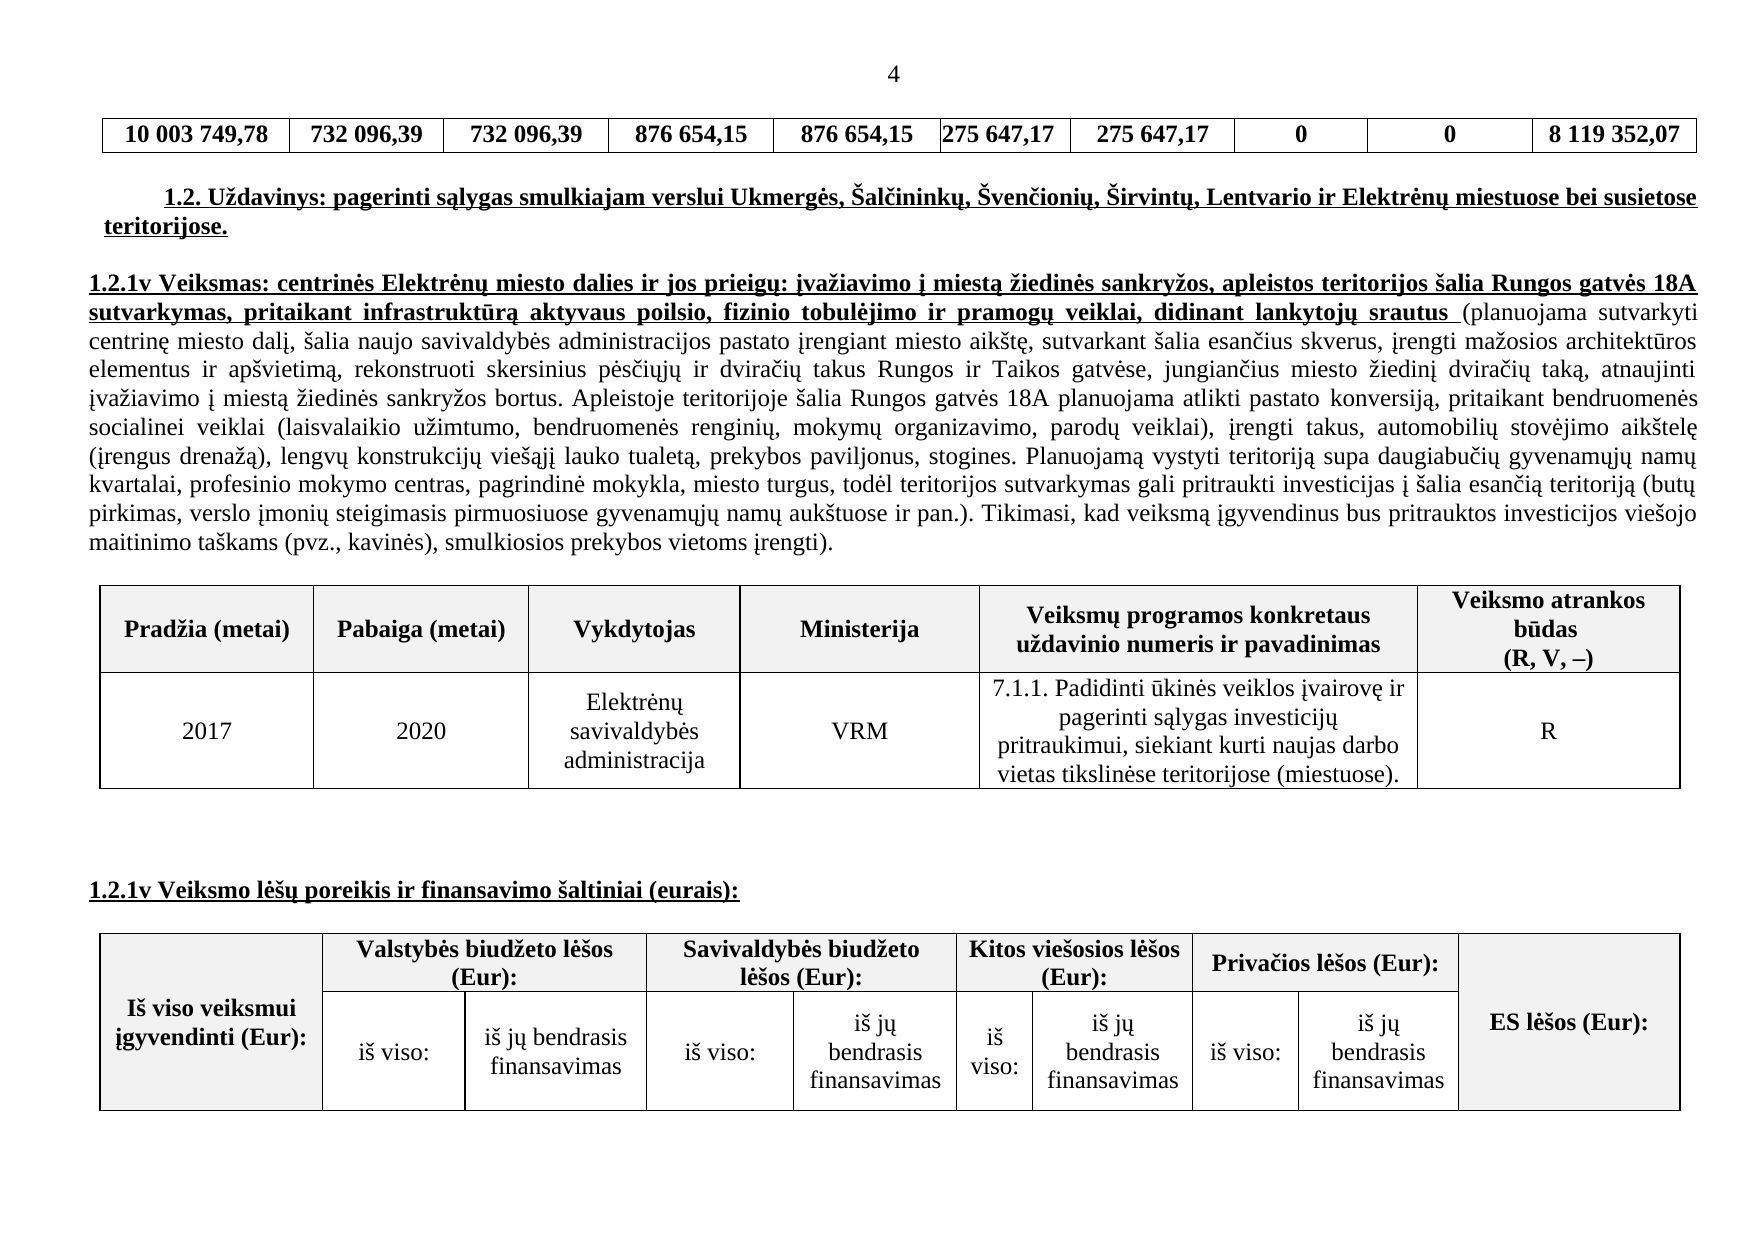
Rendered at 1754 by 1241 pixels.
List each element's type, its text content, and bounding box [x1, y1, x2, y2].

table_cell 0 [1235, 119, 1367, 152]
table_header ES lėšos (Eur): [1459, 934, 1679, 1110]
table_cell VRM [741, 673, 979, 788]
table_cell iš jų bendrasis finansavimas [1033, 992, 1192, 1110]
table_cell 275 647,17 [1071, 119, 1234, 152]
table_header Kitos viešosios lėšos (Eur): [957, 934, 1192, 991]
table_cell 732 096,39 [290, 119, 443, 152]
table_cell iš jų bendrasis finansavimas [466, 992, 646, 1110]
table_header Veiksmo atrankos būdas (R, V, –) [1418, 586, 1679, 672]
table_cell 0 [1368, 119, 1532, 152]
table_cell iš viso: [647, 992, 793, 1110]
table_header Privačios lėšos (Eur): [1193, 934, 1458, 991]
table_cell 876 654,15 [609, 119, 773, 152]
text 1.2.1v Veiksmas: centrinės Elektrėnų miesto dalies ir jos prieigų: įvažiavimo į miestą žiedinės sankryžos, apleistos teritorijos šalia Rungos gatvės 18A [89, 268, 1698, 293]
table_cell R [1418, 673, 1679, 788]
table_header Savivaldybės biudžeto lėšos (Eur): [647, 934, 956, 991]
table_cell iš jų bendrasis finansavimas [1299, 992, 1458, 1110]
text 1.2. Uždavinys: pagerinti sąlygas smulkiajam verslui Ukmergės, Šalčininkų, Švenčionių, Širvintų, Lentvario ir Elektrėnų miestuose bei susietose teritorijose. [103, 182, 1698, 239]
table_cell 8 119 352,07 [1533, 119, 1696, 152]
table_header Ministerija [741, 586, 979, 672]
table_cell iš viso: [1193, 992, 1298, 1110]
text sutvarkymas, pritaikant infrastruktūrą aktyvaus poilsio, fizinio tobulėjimo ir pramogų veiklai, didinant lankytojų srautus (planuojama sutvarkyti centrinę miesto dalį, šalia naujo savivaldybės administracijos pastato įrengiant miesto aikštę, sutvarkant šalia esančius skverus, įrengti mažosios architektūros elementus ir apšvietimą, rekonstruoti skersinius pėsčiųjų ir dviračių takus Rungos ir Taikos gatvėse, jungiančius miesto žiedinį dviračių taką, atnaujinti įvažiavimo į miestą žiedinės sankryžos bortus. Apleistoje teritorijoje šalia Rungos gatvės 18A planuojama atlikti pastato konversiją, pritaikant bendruomenės socialinei veiklai (laisvalaikio užimtumo, bendruomenės renginių, mokymų organizavimo, parodų veiklai), įrengti takus, automobilių stovėjimo aikštelę (įrengus drenažą), lengvų konstrukcijų viešąjį lauko tualetą, prekybos paviljonus, stogines. Planuojamą vystyti teritoriją supa daugiabučių gyvenamųjų namų kvartalai, profesinio mokymo centras, pagrindinė mokykla, miesto turgus, todėl teritorijos sutvarkymas gali pritraukti investicijas į šalia esančią teritoriją (butų pirkimas, verslo įmonių steigimasis pirmuosiuose gyvenamųjų namų aukštuose ir pan.). Tikimasi, kad veiksmą įgyvendinus bus pritrauktos investicijos viešojo maitinimo taškams (pvz., kavinės), smulkiosios prekybos vietoms įrengti). [89, 295, 1698, 556]
text 1.2.1v Veiksmo lėšų poreikis ir finansavimo šaltiniai (eurais): [89, 875, 1698, 904]
table_header Pradžia (metai) [101, 586, 313, 672]
table_cell iš viso: [323, 992, 464, 1110]
table_header Vykdytojas [529, 586, 739, 672]
table_cell Elektrėnų savivaldybės administracija [529, 673, 739, 788]
table_header Pabaiga (metai) [314, 586, 528, 672]
table_cell 275 647,17 [941, 119, 1070, 152]
table_cell iš viso: [957, 992, 1032, 1110]
table_cell 7.1.1. Padidinti ūkinės veiklos įvairovę ir pagerinti sąlygas investicijų pritraukimui, siekiant kurti naujas darbo vietas tikslinėse teritorijose (miestuose). [980, 673, 1417, 788]
table_header Veiksmų programos konkretaus uždavinio numeris ir pavadinimas [980, 586, 1417, 672]
table_cell 2017 [101, 673, 313, 788]
table_header Iš viso veiksmui įgyvendinti (Eur): [101, 934, 322, 1110]
table_header Valstybės biudžeto lėšos (Eur): [323, 934, 646, 991]
table_cell 10 003 749,78 [103, 119, 289, 152]
table_cell 2020 [314, 673, 528, 788]
table_cell 876 654,15 [774, 119, 940, 152]
table_cell 732 096,39 [444, 119, 608, 152]
table_cell iš jų bendrasis finansavimas [794, 992, 956, 1110]
